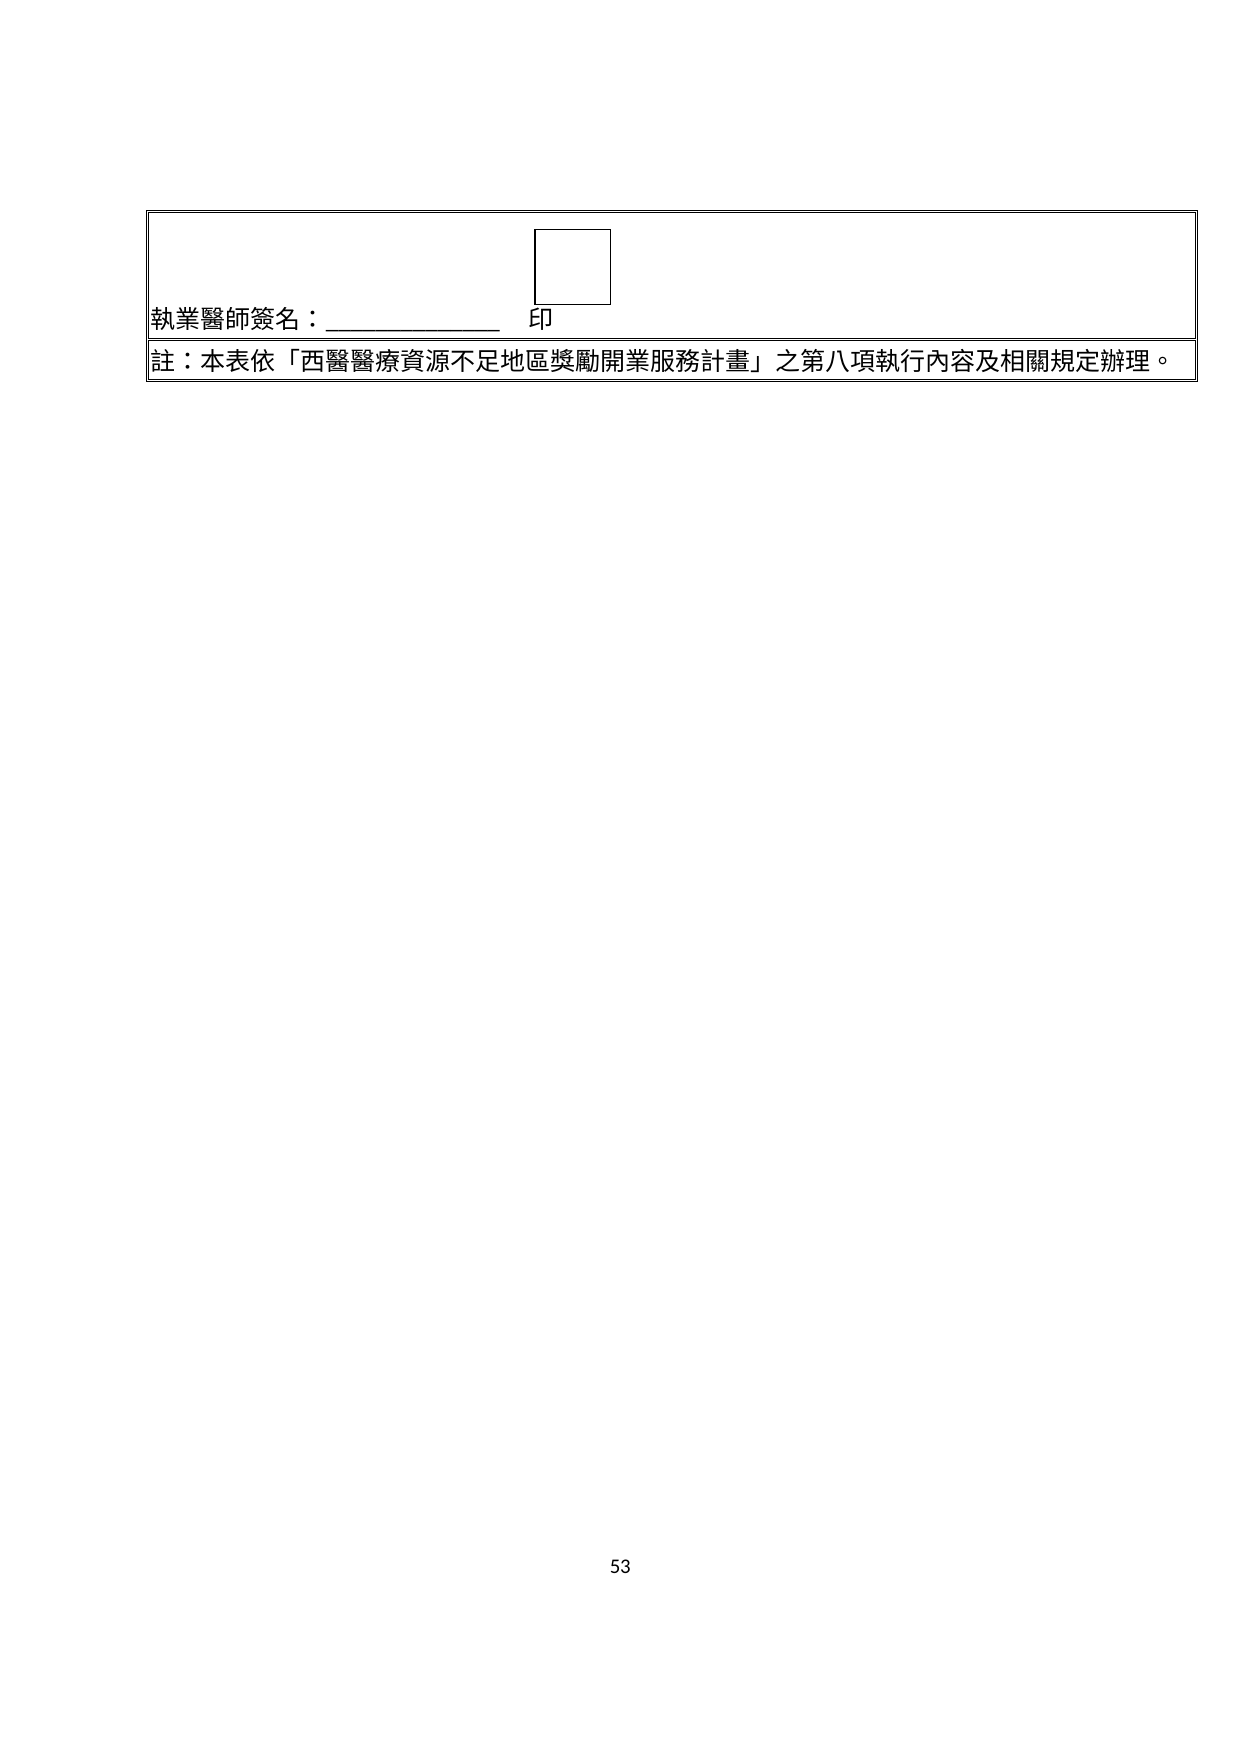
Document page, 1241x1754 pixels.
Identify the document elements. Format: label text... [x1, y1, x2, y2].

table_cell 執業醫師簽名：______________ 印 [149, 213, 1195, 338]
table_cell 註：本表依「西醫醫療資源不足地區獎勵開業服務計畫」之第八項執行內容及相關規定辦理。 [149, 341, 1195, 379]
